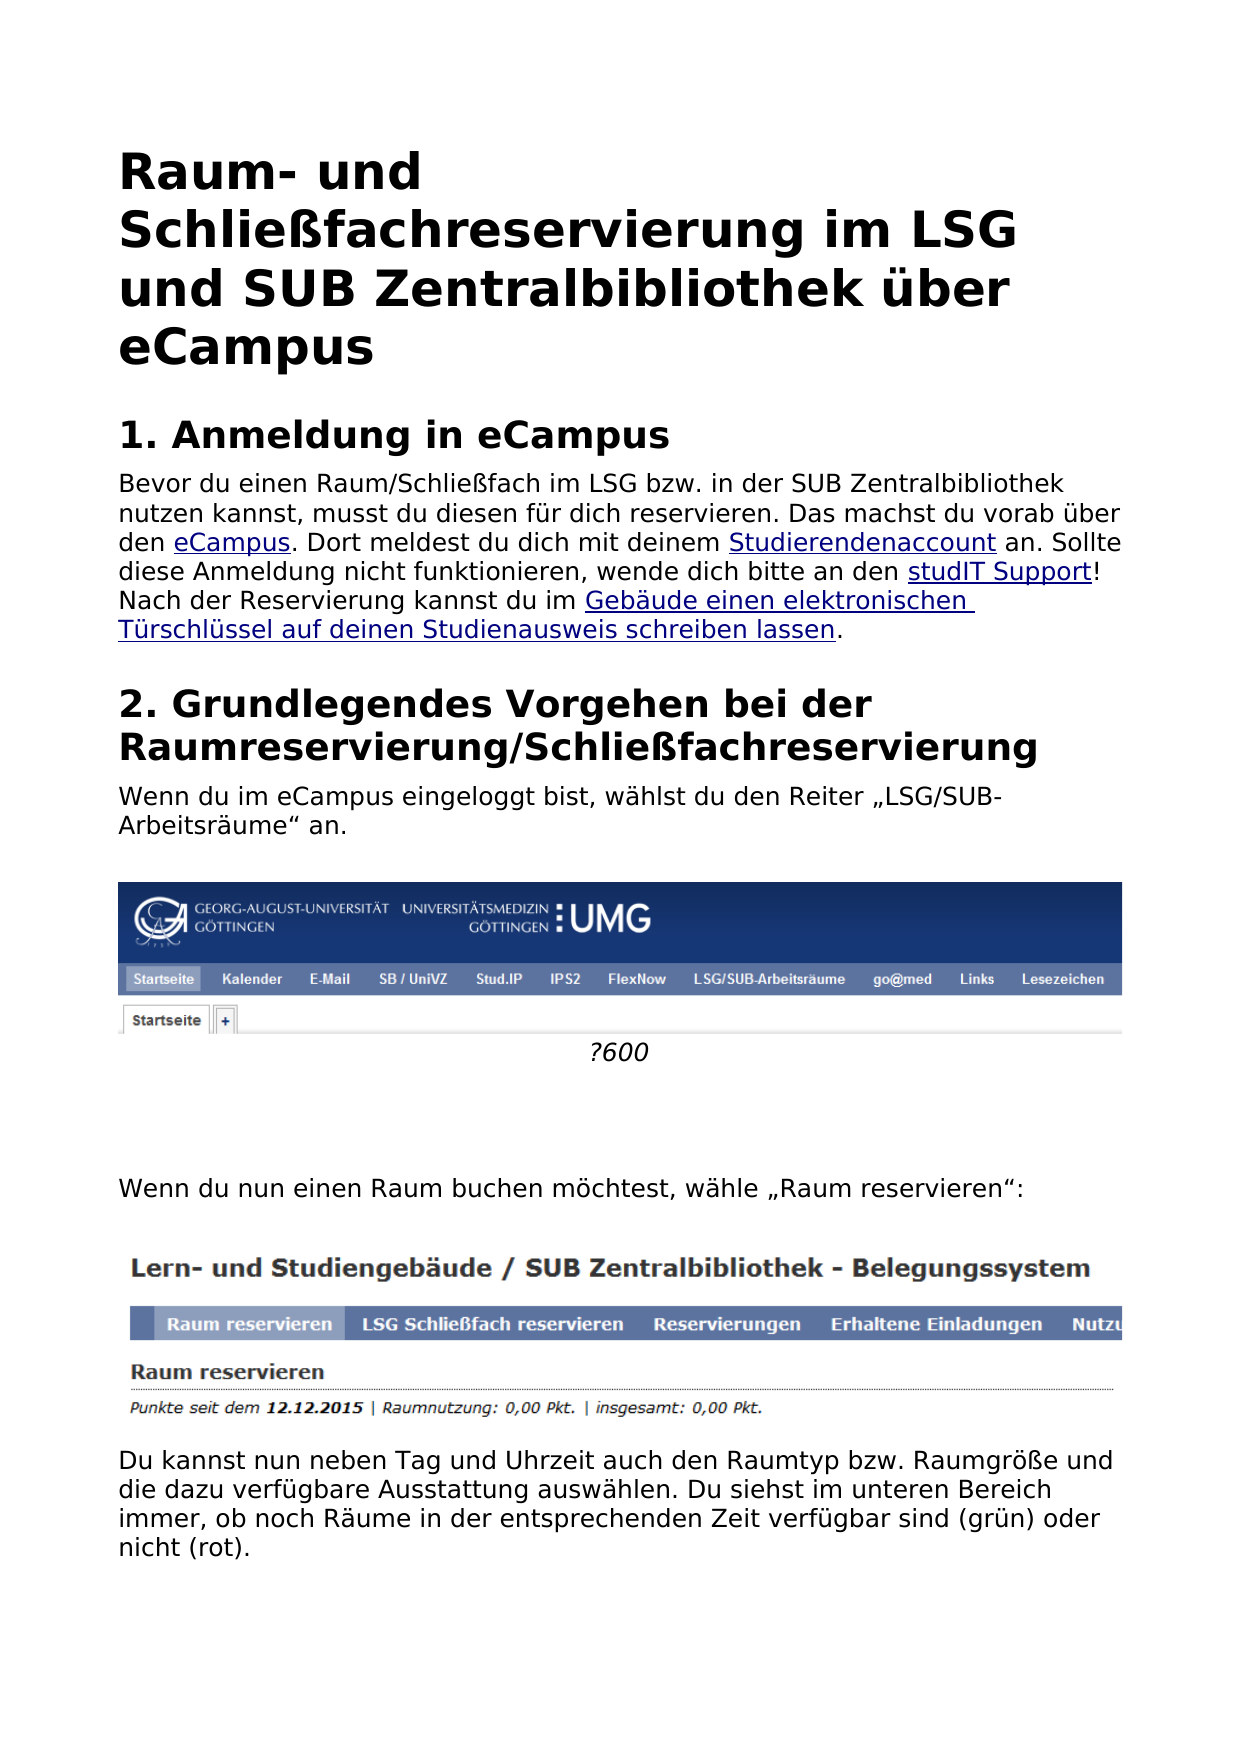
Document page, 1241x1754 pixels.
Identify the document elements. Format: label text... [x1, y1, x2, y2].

subtitle Raum- und Schließfachreservierung im LSG und SUB Zentralbibliothek über eCampus [118, 143, 1122, 376]
text Wenn du nun einen Raum buchen möchtest, wähle „Raum reservieren“: [118, 1174, 1122, 1232]
text Wenn du im eCampus eingeloggt bist, wählst du den Reiter „LSG/SUB-Arbeitsräume“ an. [118, 782, 1122, 882]
text ?600 [118, 1039, 1122, 1068]
text [118, 1068, 1122, 1161]
text Du kannst nun neben Tag und Uhrzeit auch den Raumtyp bzw. Raumgröße und die dazu verfügbare Ausstattung auswählen. Du siehst im unteren Bereich immer, ob noch Räume in der entsprechenden Zeit verfügbar sind (grün) oder nicht (rot). [118, 1446, 1122, 1563]
picture [118, 882, 1123, 1039]
subtitle 2. Grundlegendes Vorgehen bei der Raumreservierung/Schließfachreservierung [118, 682, 1122, 769]
text Bevor du einen Raum/Schließfach im LSG bzw. in der SUB Zentralbibliothek nutzen kannst, musst du diesen für dich reservieren. Das machst du vorab über den eCampus. Dort meldest du dich mit deinem Studierendenaccount an. Sollte diese Anmeldung nicht funktionieren, wende dich bitte an den studIT Support! Nach der Reservierung kannst du im Gebäude einen elektronischen Türschlüssel auf deinen Studienausweis schreiben lassen. [118, 470, 1122, 645]
subtitle 1. Anmeldung in eCampus [118, 413, 1122, 457]
picture [118, 1244, 1123, 1434]
